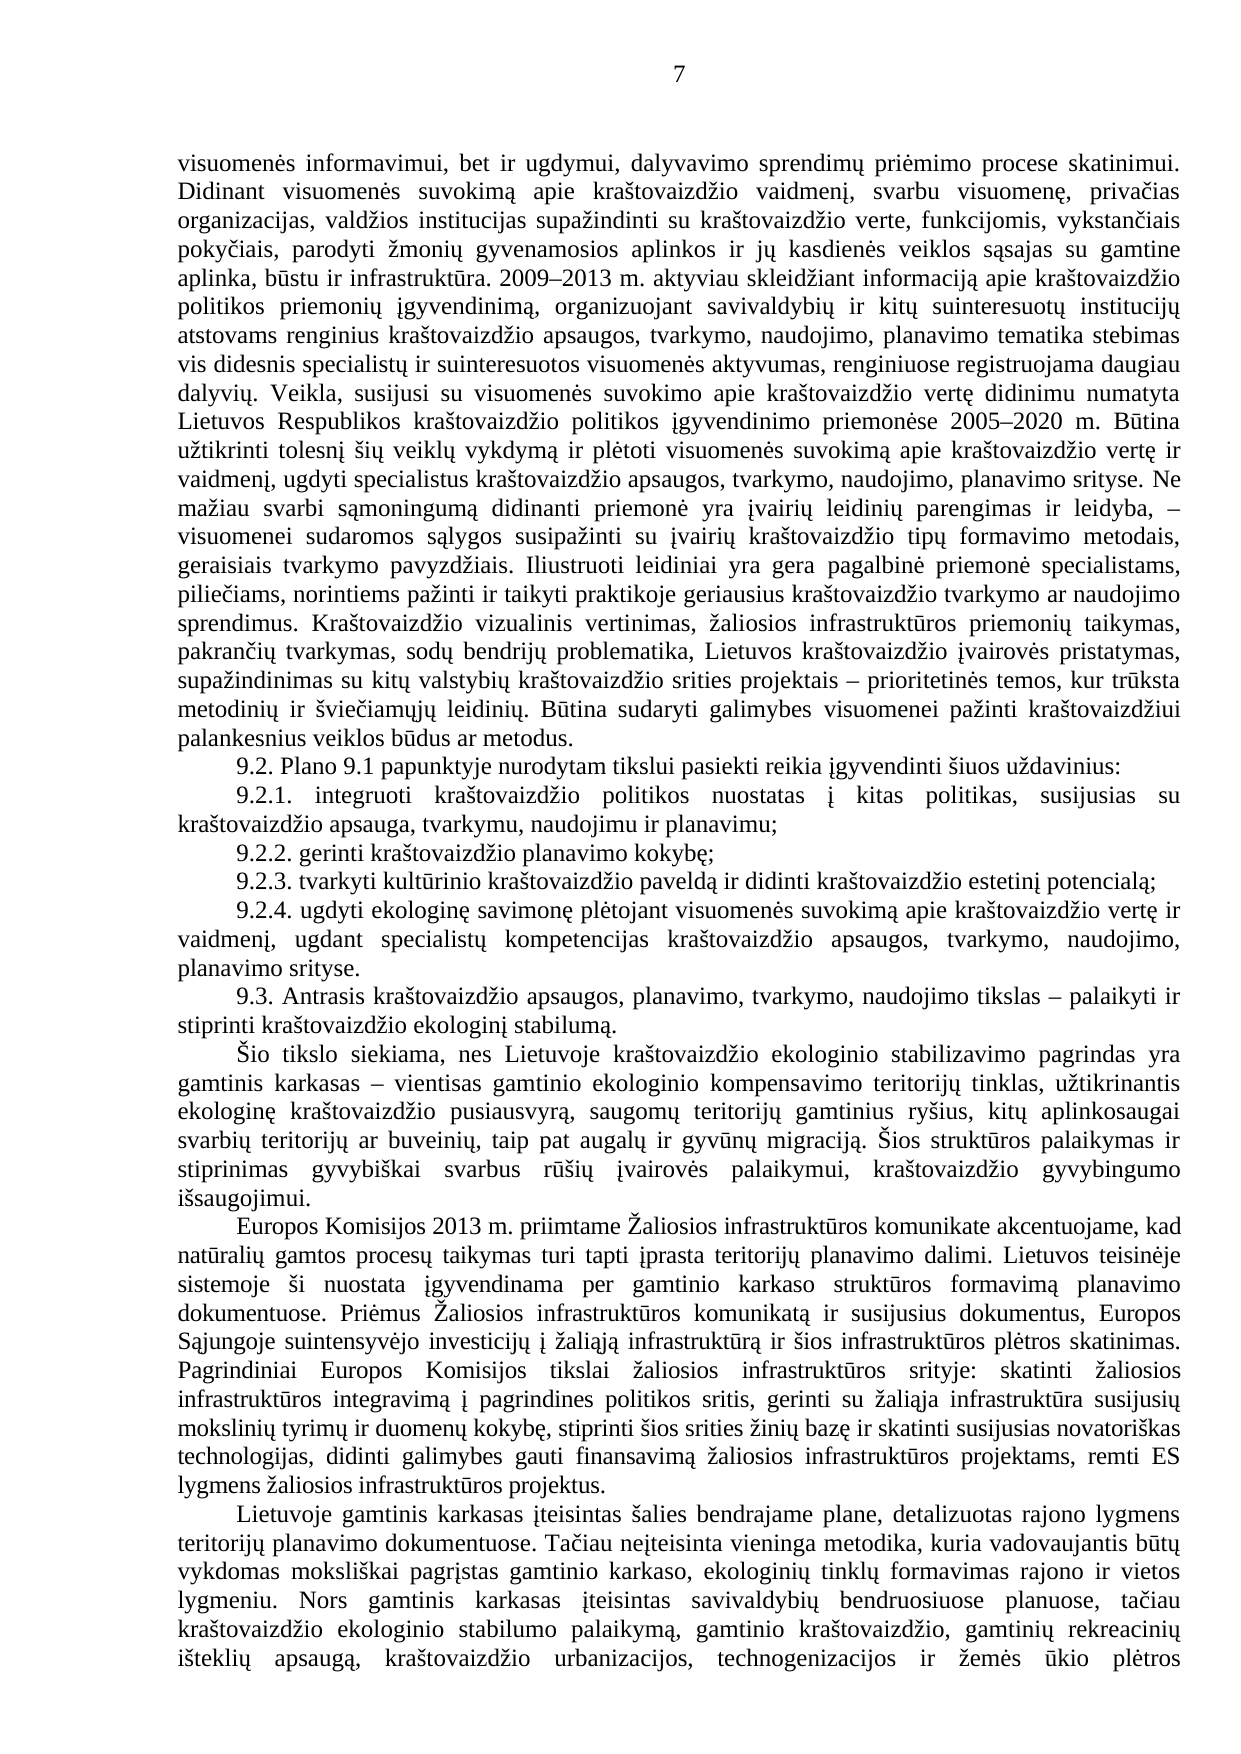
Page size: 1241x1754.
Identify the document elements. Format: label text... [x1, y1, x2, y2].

text 9.2.3. tvarkyti kultūrinio kraštovaizdžio paveldą ir didinti kraštovaizdžio estetinį potencialą; [177, 866, 1181, 895]
text Šio tikslo siekiama, nes Lietuvoje kraštovaizdžio ekologinio stabilizavimo pagrindas yra gamtinis karkasas – vientisas gamtinio ekologinio kompensavimo teritorijų tinklas, užtikrinantis ekologinę kraštovaizdžio pusiausvyrą, saugomų teritorijų gamtinius ryšius, kitų aplinkosaugai svarbių teritorijų ar buveinių, taip pat augalų ir gyvūnų migraciją. Šios struktūros palaikymas ir stiprinimas gyvybiškai svarbus rūšių įvairovės palaikymui, kraštovaizdžio gyvybingumo išsaugojimui. [177, 1039, 1181, 1211]
text Lietuvoje gamtinis karkasas įteisintas šalies bendrajame plane, detalizuotas rajono lygmens teritorijų planavimo dokumentuose. Tačiau neįteisinta vieninga metodika, kuria vadovaujantis būtų vykdomas moksliškai pagrįstas gamtinio karkaso, ekologinių tinklų formavimas rajono ir vietos lygmeniu. Nors gamtinis karkasas įteisintas savivaldybių bendruosiuose planuose, tačiau kraštovaizdžio ekologinio stabilumo palaikymą, gamtinio kraštovaizdžio, gamtinių rekreacinių išteklių apsaugą, kraštovaizdžio urbanizacijos, technogenizacijos ir žemės ūkio plėtros [177, 1499, 1181, 1671]
text Europos Komisijos 2013 m. priimtame Žaliosios infrastruktūros komunikate akcentuojame, kad natūralių gamtos procesų taikymas turi tapti įprasta teritorijų planavimo dalimi. Lietuvos teisinėje sistemoje ši nuostata įgyvendinama per gamtinio karkaso struktūros formavimą planavimo dokumentuose. Priėmus Žaliosios infrastruktūros komunikatą ir susijusius dokumentus, Europos Sąjungoje suintensyvėjo investicijų į žaliąją infrastruktūrą ir šios infrastruktūros plėtros skatinimas. Pagrindiniai Europos Komisijos tikslai žaliosios infrastruktūros srityje: skatinti žaliosios infrastruktūros integravimą į pagrindines politikos sritis, gerinti su žaliąja infrastruktūra susijusių mokslinių tyrimų ir duomenų kokybę, stiprinti šios srities žinių bazę ir skatinti susijusias novatoriškas technologijas, didinti galimybes gauti finansavimą žaliosios infrastruktūros projektams, remti ES lygmens žaliosios infrastruktūros projektus. [177, 1211, 1181, 1499]
text 9.2.2. gerinti kraštovaizdžio planavimo kokybę; [177, 838, 1181, 866]
text 9.2.1. integruoti kraštovaizdžio politikos nuostatas į kitas politikas, susijusias su kraštovaizdžio apsauga, tvarkymu, naudojimu ir planavimu; [177, 780, 1181, 838]
text 9.3. Antrasis kraštovaizdžio apsaugos, planavimo, tvarkymo, naudojimo tikslas – palaikyti ir stiprinti kraštovaizdžio ekologinį stabilumą. [177, 981, 1181, 1039]
text 9.2.4. ugdyti ekologinę savimonę plėtojant visuomenės suvokimą apie kraštovaizdžio vertę ir vaidmenį, ugdant specialistų kompetencijas kraštovaizdžio apsaugos, tvarkymo, naudojimo, planavimo srityse. [177, 895, 1181, 981]
text visuomenės informavimui, bet ir ugdymui, dalyvavimo sprendimų priėmimo procese skatinimui. Didinant visuomenės suvokimą apie kraštovaizdžio vaidmenį, svarbu visuomenę, privačias organizacijas, valdžios institucijas supažindinti su kraštovaizdžio verte, funkcijomis, vykstančiais pokyčiais, parodyti žmonių gyvenamosios aplinkos ir jų kasdienės veiklos sąsajas su gamtine aplinka, būstu ir infrastruktūra. 2009–2013 m. aktyviau skleidžiant informaciją apie kraštovaizdžio politikos priemonių įgyvendinimą, organizuojant savivaldybių ir kitų suinteresuotų institucijų atstovams renginius kraštovaizdžio apsaugos, tvarkymo, naudojimo, planavimo tematika stebimas vis didesnis specialistų ir suinteresuotos visuomenės aktyvumas, renginiuose registruojama daugiau dalyvių. Veikla, susijusi su visuomenės suvokimo apie kraštovaizdžio vertę didinimu numatyta Lietuvos Respublikos kraštovaizdžio politikos įgyvendinimo priemonėse 2005–2020 m. Būtina užtikrinti tolesnį šių veiklų vykdymą ir plėtoti visuomenės suvokimą apie kraštovaizdžio vertę ir vaidmenį, ugdyti specialistus kraštovaizdžio apsaugos, tvarkymo, naudojimo, planavimo srityse. Ne mažiau svarbi sąmoningumą didinanti priemonė yra įvairių leidinių parengimas ir leidyba, – visuomenei sudaromos sąlygos susipažinti su įvairių kraštovaizdžio tipų formavimo metodais, geraisiais tvarkymo pavyzdžiais. Iliustruoti leidiniai yra gera pagalbinė priemonė specialistams, piliečiams, norintiems pažinti ir taikyti praktikoje geriausius kraštovaizdžio tvarkymo ar naudojimo sprendimus. Kraštovaizdžio vizualinis vertinimas, žaliosios infrastruktūros priemonių taikymas, pakrančių tvarkymas, sodų bendrijų problematika, Lietuvos kraštovaizdžio įvairovės pristatymas, supažindinimas su kitų valstybių kraštovaizdžio srities projektais – prioritetinės temos, kur trūksta metodinių ir šviečiamųjų leidinių. Būtina sudaryti galimybes visuomenei pažinti kraštovaizdžiui palankesnius veiklos būdus ar metodus. [177, 148, 1181, 751]
text 9.2. Plano 9.1 papunktyje nurodytam tikslui pasiekti reikia įgyvendinti šiuos uždavinius: [177, 751, 1181, 780]
